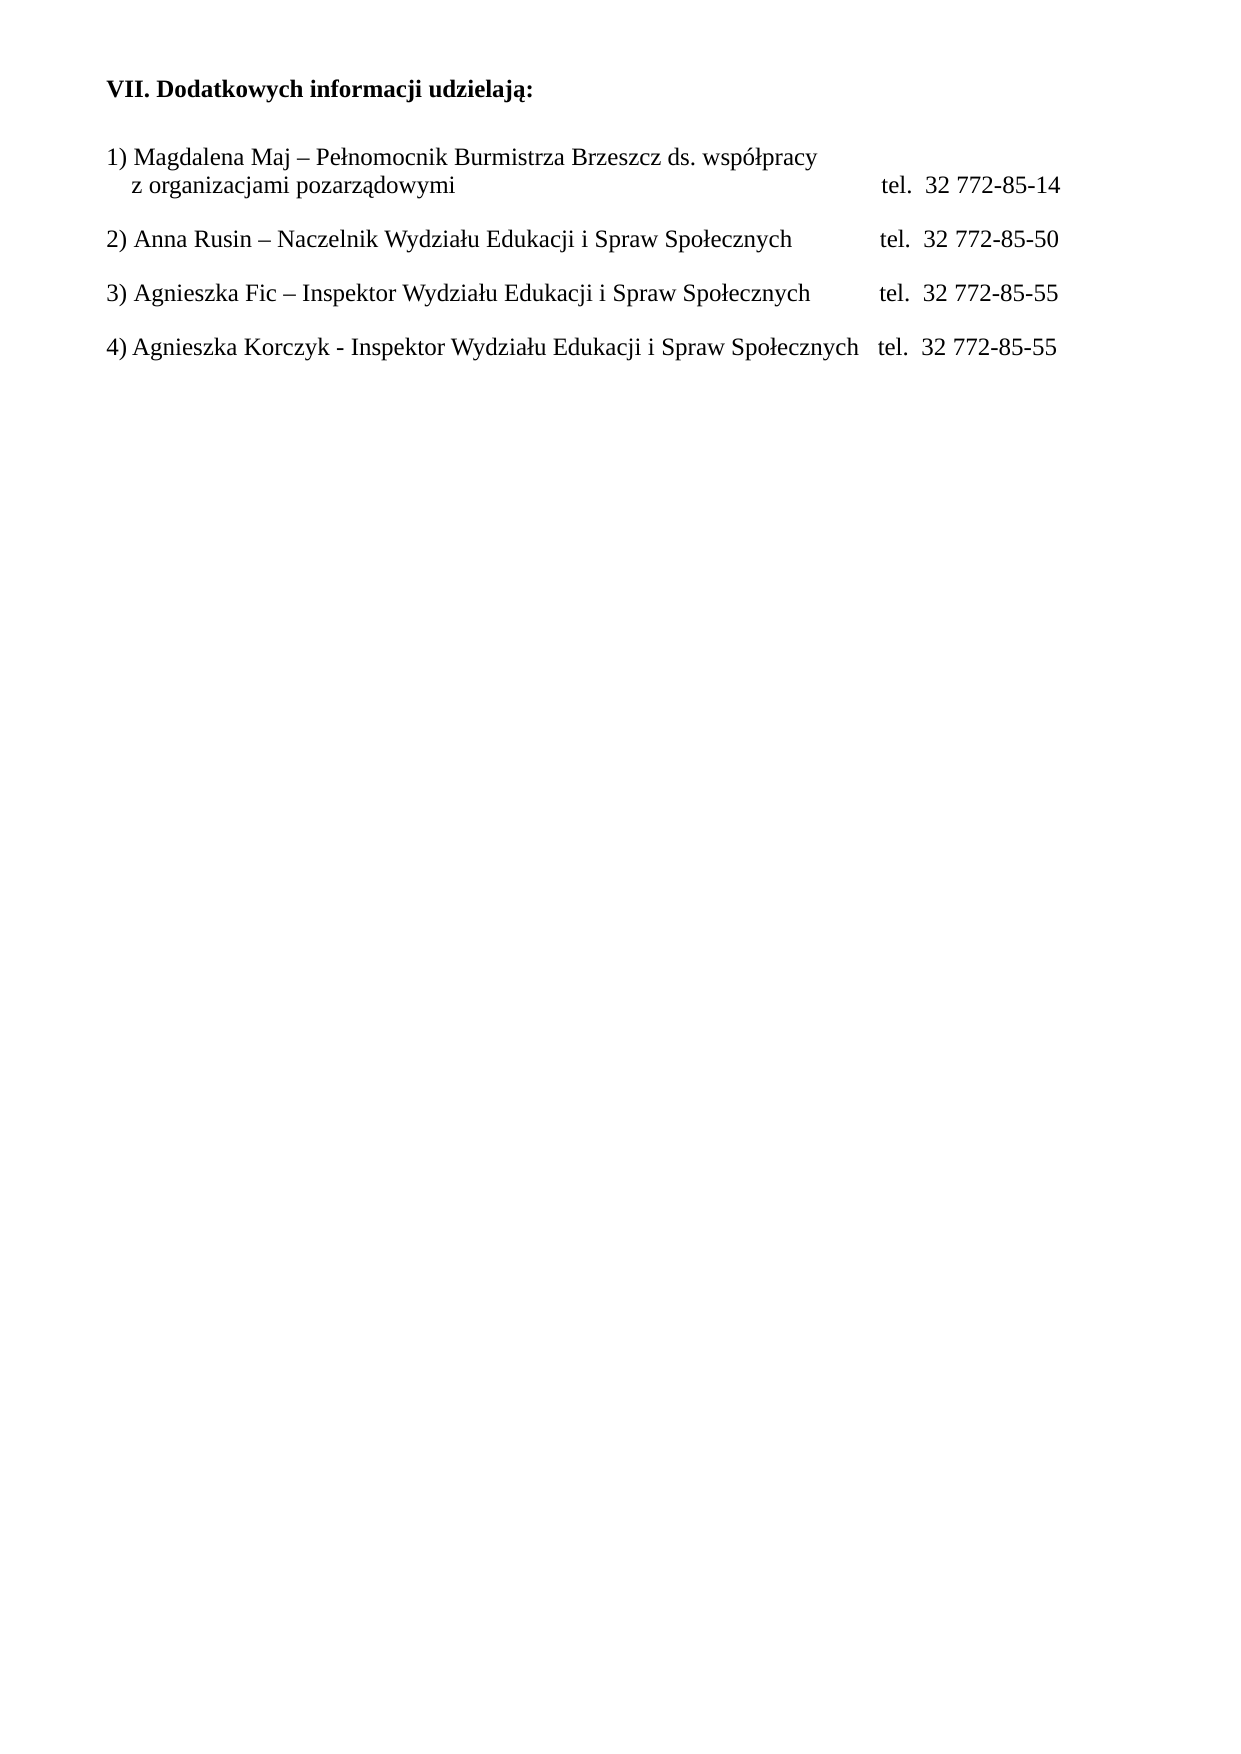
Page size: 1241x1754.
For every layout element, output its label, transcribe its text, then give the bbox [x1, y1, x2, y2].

text 1) Magdalena Maj – Pełnomocnik Burmistrza Brzeszcz ds. współpracy z organizacjami pozarządowymi tel. 32 772-85-14 [106, 142, 1134, 199]
text VII. Dodatkowych informacji udzielają: [106, 74, 1134, 102]
text 4) Agnieszka Korczyk - Inspektor Wydziału Edukacji i Spraw Społecznych tel. 32 772-85-55 [106, 332, 1134, 361]
text 2) Anna Rusin – Naczelnik Wydziału Edukacji i Spraw Społecznych tel. 32 772-85-50 [106, 224, 1134, 253]
text 3) Agnieszka Fic – Inspektor Wydziału Edukacji i Spraw Społecznych tel. 32 772-85-55 [106, 278, 1134, 307]
